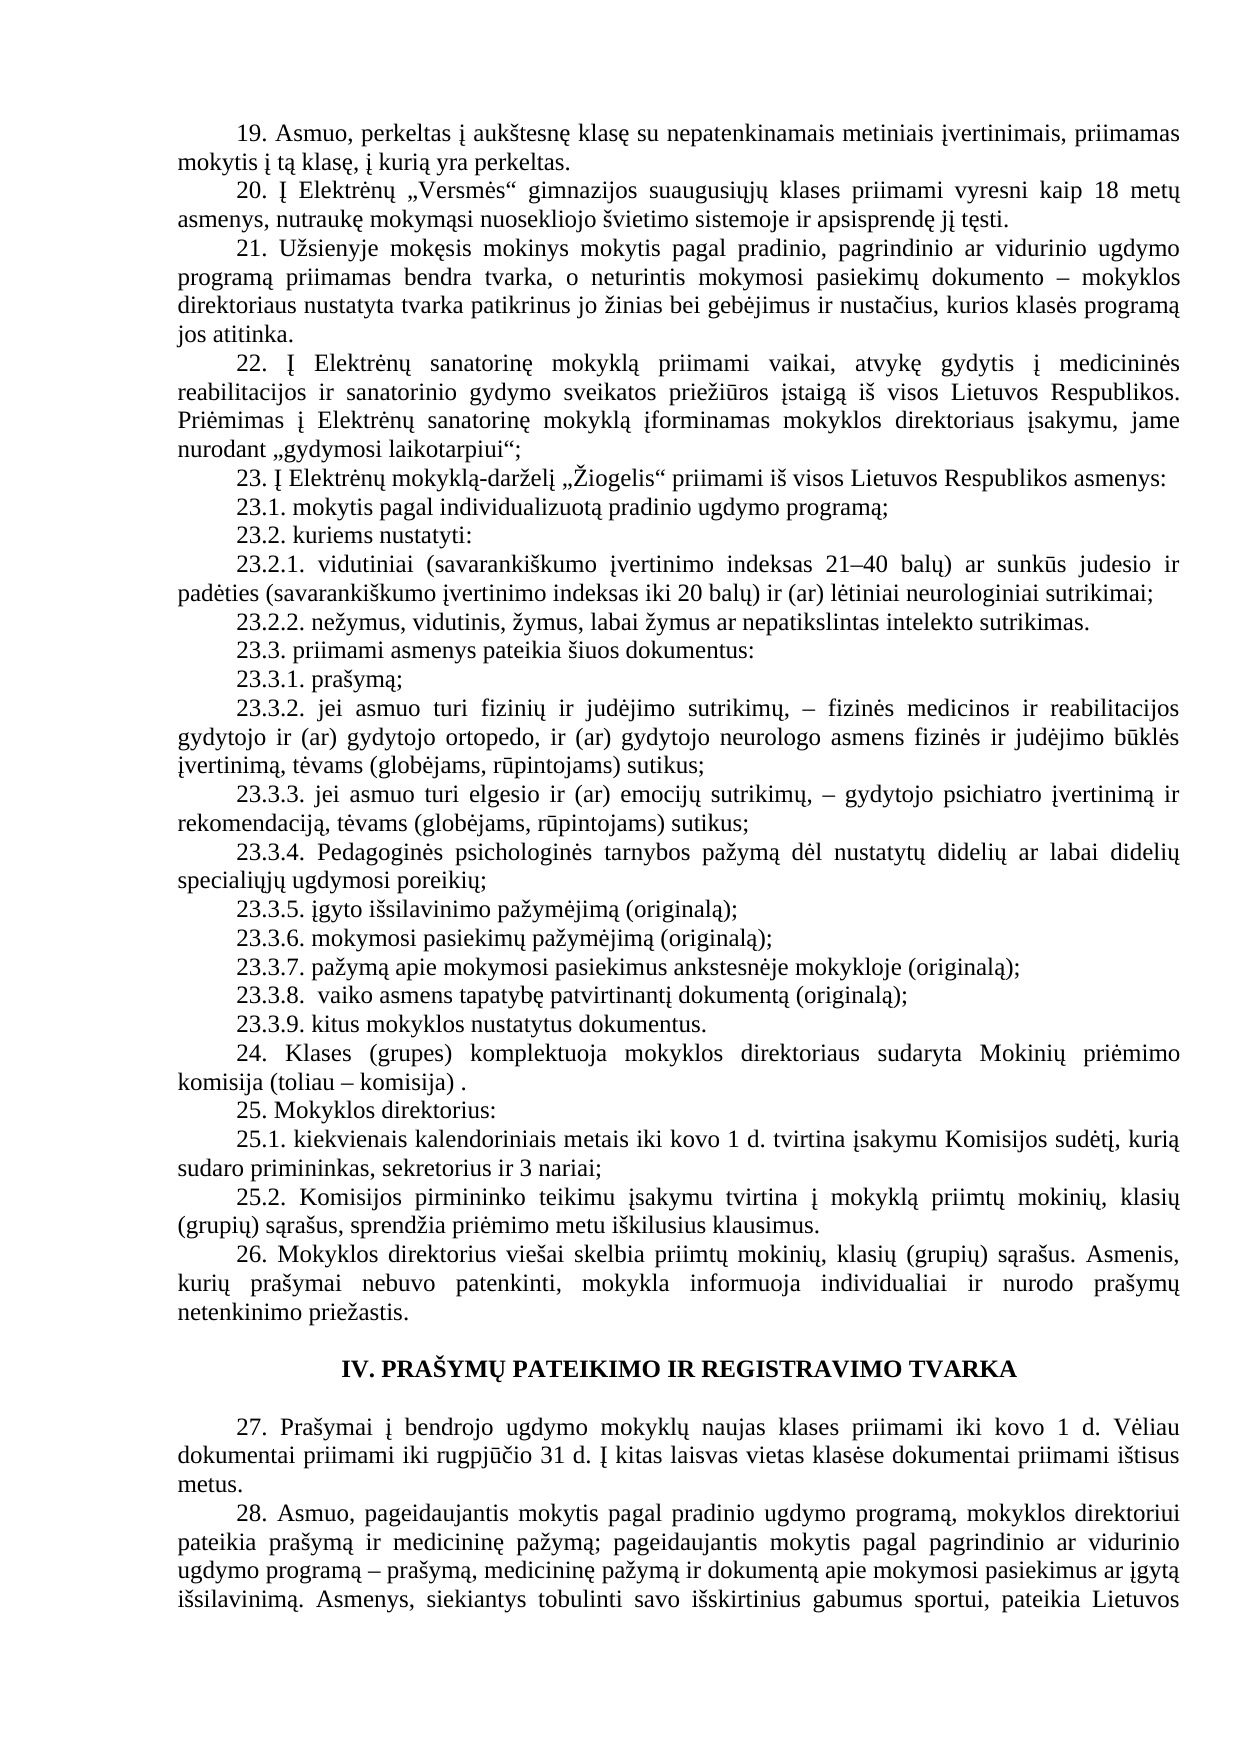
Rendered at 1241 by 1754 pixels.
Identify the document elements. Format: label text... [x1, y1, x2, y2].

text 20. Į Elektrėnų „Versmės“ gimnazijos suaugusiųjų klases priimami vyresni kaip 18 metų asmenys, nutraukę mokymąsi nuosekliojo švietimo sistemoje ir apsisprendę jį tęsti. [177, 176, 1181, 233]
text 23.3.5. įgyto išsilavinimo pažymėjimą (originalą); [177, 894, 1181, 923]
text 23.1. mokytis pagal individualizuotą pradinio ugdymo programą; [177, 492, 1181, 521]
text 21. Užsienyje mokęsis mokinys mokytis pagal pradinio, pagrindinio ar vidurinio ugdymo programą priimamas bendra tvarka, o neturintis mokymosi pasiekimų dokumento – mokyklos direktoriaus nustatyta tvarka patikrinus jo žinias bei gebėjimus ir nustačius, kurios klasės programą jos atitinka. [177, 233, 1181, 348]
text 23.3.7. pažymą apie mokymosi pasiekimus ankstesnėje mokykloje (originalą); [177, 952, 1181, 981]
text 25.1. kiekvienais kalendoriniais metais iki kovo 1 d. tvirtina įsakymu Komisijos sudėtį, kurią sudaro primininkas, sekretorius ir 3 nariai; [177, 1124, 1181, 1182]
text 25. Mokyklos direktorius: [177, 1096, 1181, 1124]
text 25.2. Komisijos pirmininko teikimu įsakymu tvirtina į mokyklą priimtų mokinių, klasių (grupių) sąrašus, sprendžia priėmimo metu iškilusius klausimus. [177, 1182, 1181, 1239]
text 27. Prašymai į bendrojo ugdymo mokyklų naujas klases priimami iki kovo 1 d. Vėliau dokumentai priimami iki rugpjūčio 31 d. Į kitas laisvas vietas klasėse dokumentai priimami ištisus metus. [177, 1412, 1181, 1498]
text 23. Į Elektrėnų mokyklą-darželį „Žiogelis“ priimami iš visos Lietuvos Respublikos asmenys: [177, 463, 1181, 492]
text IV. PRAŠYMŲ PATEIKIMO IR REGISTRAVIMO TVARKA [177, 1354, 1181, 1383]
text 26. Mokyklos direktorius viešai skelbia priimtų mokinių, klasių (grupių) sąrašus. Asmenis, kurių prašymai nebuvo patenkinti, mokykla informuoja individualiai ir nurodo prašymų netenkinimo priežastis. [177, 1239, 1181, 1326]
text 23.3.2. jei asmuo turi fizinių ir judėjimo sutrikimų, – fizinės medicinos ir reabilitacijos gydytojo ir (ar) gydytojo ortopedo, ir (ar) gydytojo neurologo asmens fizinės ir judėjimo būklės įvertinimą, tėvams (globėjams, rūpintojams) sutikus; [177, 693, 1181, 779]
text 23.2.1. vidutiniai (savarankiškumo įvertinimo indeksas 21–40 balų) ar sunkūs judesio ir padėties (savarankiškumo įvertinimo indeksas iki 20 balų) ir (ar) lėtiniai neurologiniai sutrikimai; [177, 549, 1181, 607]
text 19. Asmuo, perkeltas į aukštesnę klasę su nepatenkinamais metiniais įvertinimais, priimamas mokytis į tą klasę, į kurią yra perkeltas. [177, 118, 1181, 176]
text 23.2.2. nežymus, vidutinis, žymus, labai žymus ar nepatikslintas intelekto sutrikimas. [177, 607, 1181, 636]
text 23.3.1. prašymą; [177, 664, 1181, 693]
text 23.3.9. kitus mokyklos nustatytus dokumentus. [177, 1009, 1181, 1038]
text 23.3. priimami asmenys pateikia šiuos dokumentus: [177, 636, 1181, 664]
text 23.2. kuriems nustatyti: [177, 521, 1181, 549]
text 23.3.3. jei asmuo turi elgesio ir (ar) emocijų sutrikimų, – gydytojo psichiatro įvertinimą ir rekomendaciją, tėvams (globėjams, rūpintojams) sutikus; [177, 779, 1181, 837]
text 22. Į Elektrėnų sanatorinę mokyklą priimami vaikai, atvykę gydytis į medicininės reabilitacijos ir sanatorinio gydymo sveikatos priežiūros įstaigą iš visos Lietuvos Respublikos. Priėmimas į Elektrėnų sanatorinę mokyklą įforminamas mokyklos direktoriaus įsakymu, jame nurodant „gydymosi laikotarpiui“; [177, 348, 1181, 463]
text 28. Asmuo, pageidaujantis mokytis pagal pradinio ugdymo programą, mokyklos direktoriui pateikia prašymą ir medicininę pažymą; pageidaujantis mokytis pagal pagrindinio ar vidurinio ugdymo programą – prašymą, medicininę pažymą ir dokumentą apie mokymosi pasiekimus ar įgytą išsilavinimą. Asmenys, siekiantys tobulinti savo išskirtinius gabumus sportui, pateikia Lietuvos [177, 1498, 1181, 1613]
text 23.3.4. Pedagoginės psichologinės tarnybos pažymą dėl nustatytų didelių ar labai didelių specialiųjų ugdymosi poreikių; [177, 837, 1181, 894]
text 23.3.8. vaiko asmens tapatybę patvirtinantį dokumentą (originalą); [177, 981, 1181, 1009]
text 23.3.6. mokymosi pasiekimų pažymėjimą (originalą); [177, 923, 1181, 952]
text 24. Klases (grupes) komplektuoja mokyklos direktoriaus sudaryta Mokinių priėmimo komisija (toliau – komisija) . [177, 1038, 1181, 1096]
